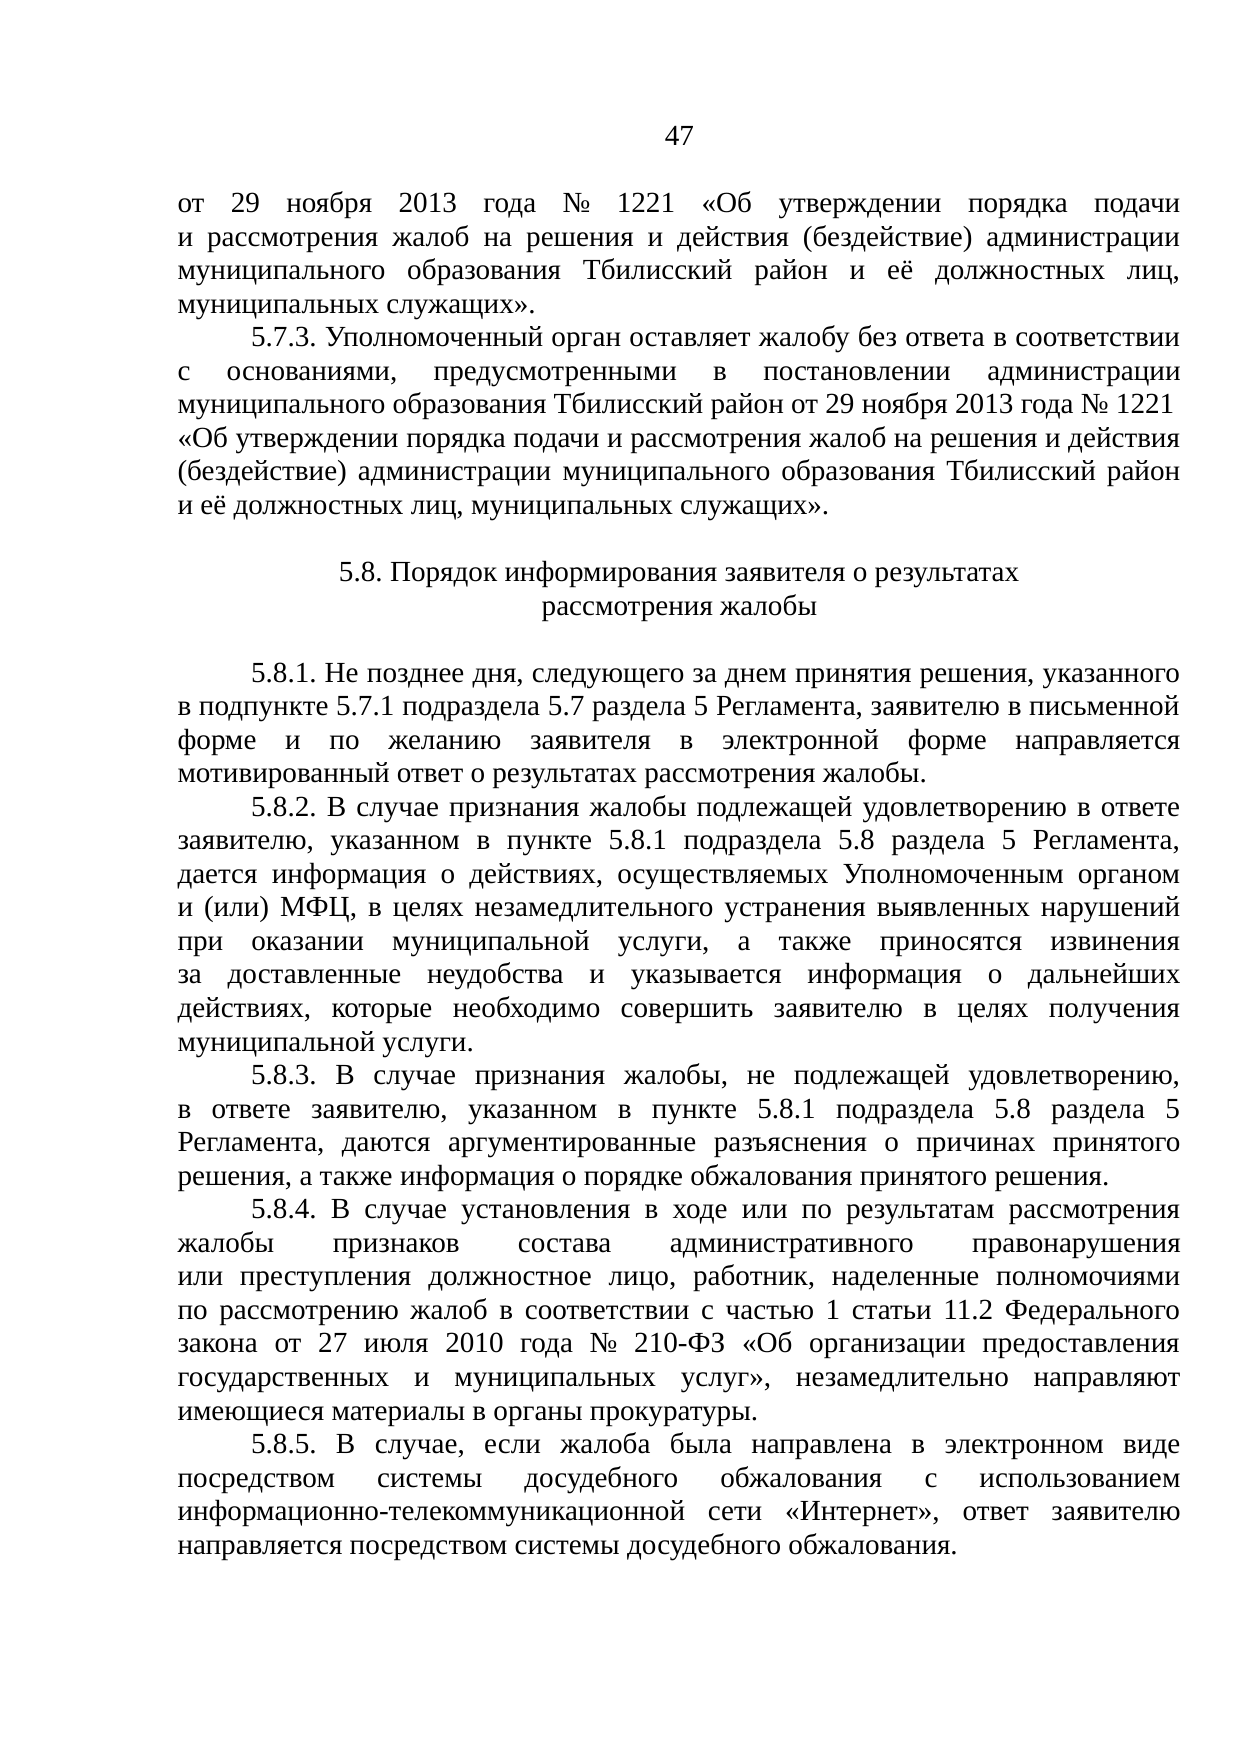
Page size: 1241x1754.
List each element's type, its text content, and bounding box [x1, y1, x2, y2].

text 5.8.3. В случае признания жалобы, не подлежащей удовлетворению, в ответе заявителю, указанном в пункте 5.8.1 подраздела 5.8 раздела 5 Регламента, даются аргументированные разъяснения о причинах принятого решения, а также информация о порядке обжалования принятого решения. [177, 1057, 1181, 1191]
text 5.8. Порядок информирования заявителя о результатах [177, 554, 1181, 588]
text 5.7.3. Уполномоченный орган оставляет жалобу без ответа в соответствии с основаниями, предусмотренными в постановлении администрации муниципального образования Тбилисский район от 29 ноября 2013 года № 1221 [177, 319, 1181, 420]
text рассмотрения жалобы [177, 588, 1181, 621]
text 5.8.1. Не позднее дня, следующего за днем принятия решения, указанного в подпункте 5.7.1 подраздела 5.7 раздела 5 Регламента, заявителю в письменной форме и по желанию заявителя в электронной форме направляется мотивированный ответ о результатах рассмотрения жалобы. [177, 655, 1181, 789]
text 47 [177, 118, 1181, 152]
text 5.8.2. В случае признания жалобы подлежащей удовлетворению в ответе заявителю, указанном в пункте 5.8.1 подраздела 5.8 раздела 5 Регламента, дается информация о действиях, осуществляемых Уполномоченным органом и (или) МФЦ, в целях незамедлительного устранения выявленных нарушений при оказании муниципальной услуги, а также приносятся извинения за доставленные неудобства и указывается информация о дальнейших действиях, которые необходимо совершить заявителю в целях получения муниципальной услуги. [177, 789, 1181, 1057]
text 5.8.4. В случае установления в ходе или по результатам рассмотрения жалобы признаков состава административного правонарушения или преступления должностное лицо, работник, наделенные полномочиями по рассмотрению жалоб в соответствии с частью 1 статьи 11.2 Федерального закона от 27 июля 2010 года № 210-ФЗ «Об организации предоставления государственных и муниципальных услуг», незамедлительно направляют имеющиеся материалы в органы прокуратуры. [177, 1191, 1181, 1426]
text от 29 ноября 2013 года № 1221 «Об утверждении порядка подачи и рассмотрения жалоб на решения и действия (бездействие) администрации муниципального образования Тбилисский район и её должностных лиц, муниципальных служащих». [177, 185, 1181, 319]
text «Об утверждении порядка подачи и рассмотрения жалоб на решения и действия (бездействие) администрации муниципального образования Тбилисский район и её должностных лиц, муниципальных служащих». [177, 420, 1181, 521]
text 5.8.5. В случае, если жалоба была направлена в электронном виде посредством системы досудебного обжалования с использованием информационно-телекоммуникационной сети «Интернет», ответ заявителю направляется посредством системы досудебного обжалования. [177, 1426, 1181, 1560]
